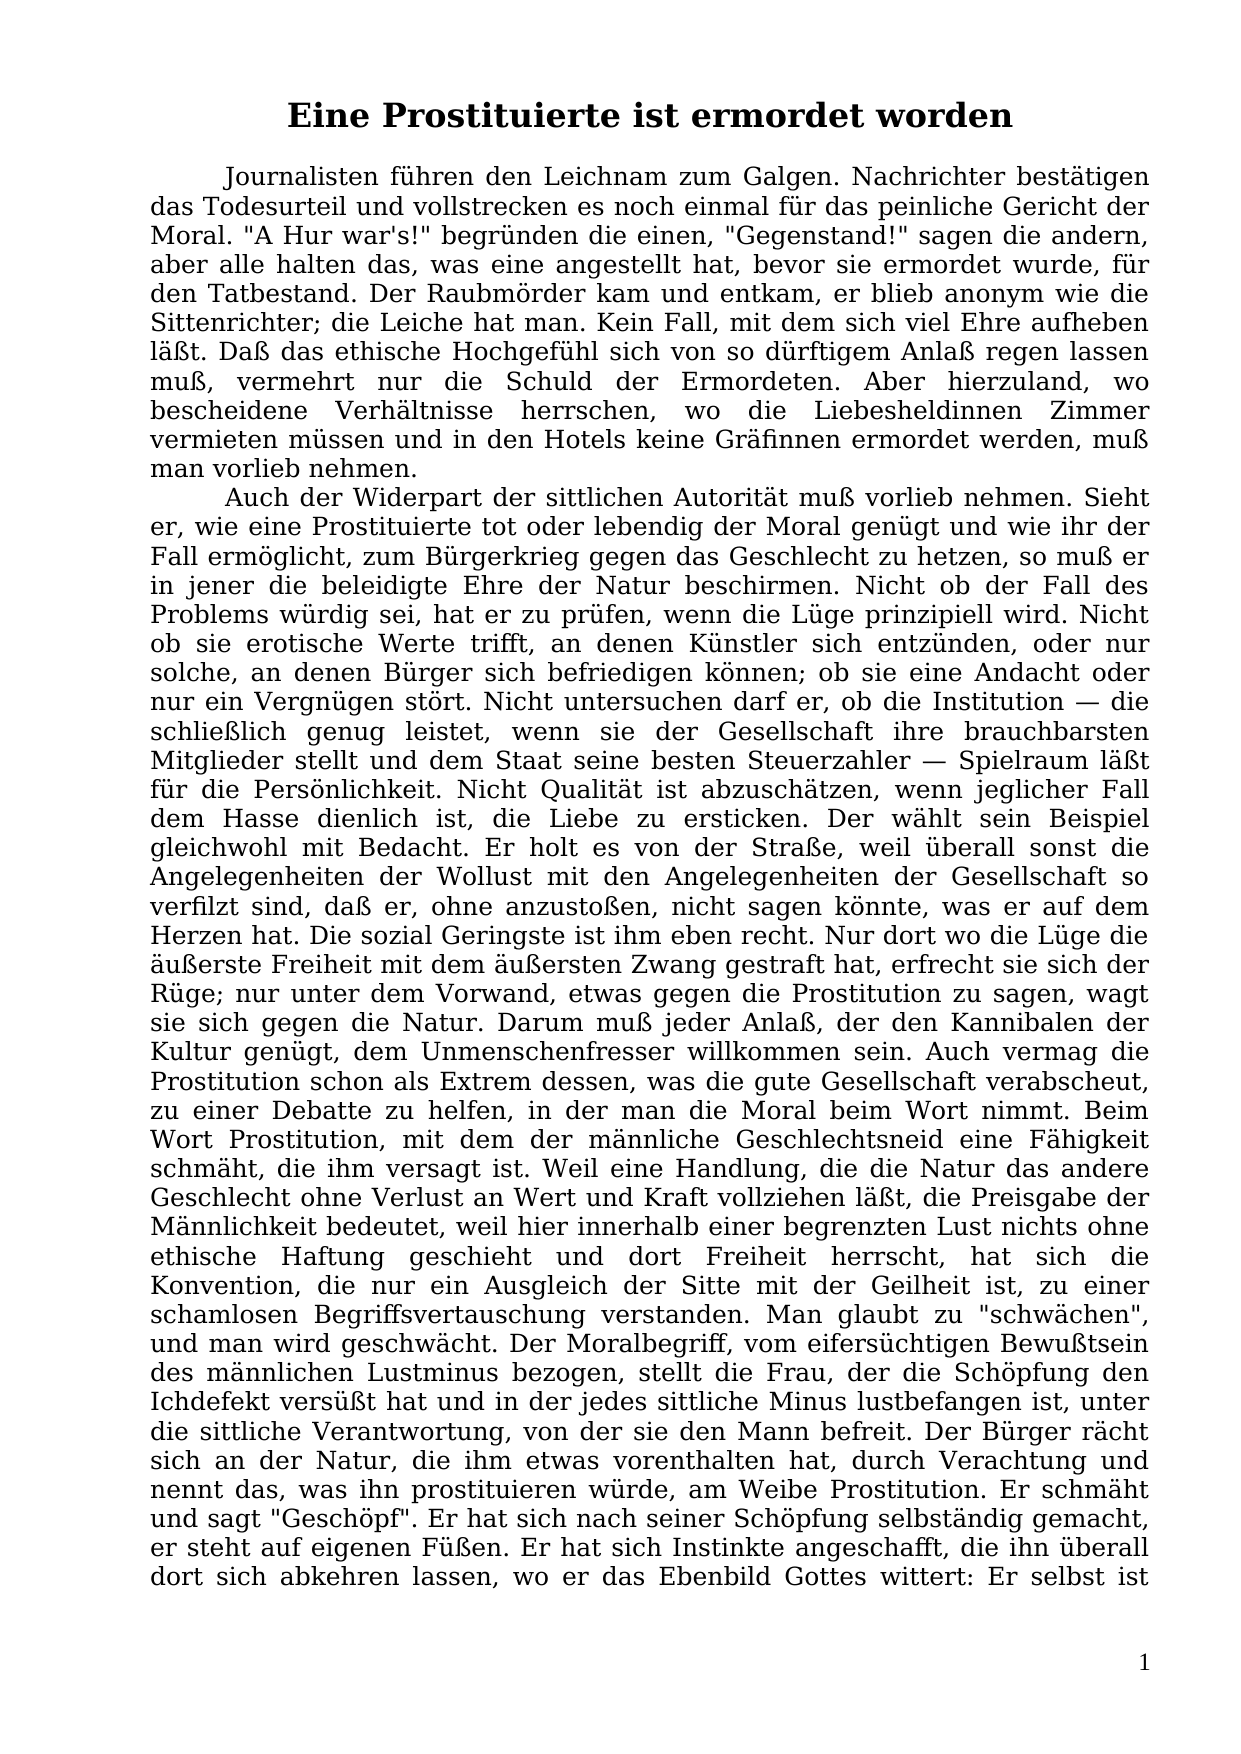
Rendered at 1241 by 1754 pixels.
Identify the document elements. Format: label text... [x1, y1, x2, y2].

text Auch der Widerpart der sittlichen Autorität muß vorlieb nehmen. Sieht er, wie eine Prostituierte tot oder lebendig der Moral genügt und wie ihr der Fall ermöglicht, zum Bürgerkrieg gegen das Geschlecht zu hetzen, so muß er in jener die beleidigte Ehre der Natur beschirmen. Nicht ob der Fall des Problems würdig sei, hat er zu prüfen, wenn die Lüge prinzipiell wird. Nicht ob sie erotische Werte trifft, an denen Künstler sich entzünden, oder nur solche, an denen Bürger sich befriedigen können; ob sie eine Andacht oder nur ein Vergnügen stört. Nicht untersuchen darf er, ob die Institution — die schließlich genug leistet, wenn sie der Gesellschaft ihre brauchbarsten Mitglieder stellt und dem Staat seine besten Steuerzahler — Spielraum läßt für die Persönlichkeit. Nicht Qualität ist abzuschätzen, wenn jeglicher Fall dem Hasse dienlich ist, die Liebe zu ersticken. Der wählt sein Beispiel gleichwohl mit Bedacht. Er holt es von der Straße, weil überall sonst die Angelegenheiten der Wollust mit den Angelegenheiten der Gesellschaft so verfilzt sind, daß er, ohne anzustoßen, nicht sagen könnte, was er auf dem Herzen hat. Die sozial Geringste ist ihm eben recht. Nur dort wo die Lüge die äußerste Freiheit mit dem äußersten Zwang gestraft hat, erfrecht sie sich der Rüge; nur unter dem Vorwand, etwas gegen die Prostitution zu sagen, wagt sie sich gegen die Natur. Darum muß jeder Anlaß, der den Kannibalen der Kultur genügt, dem Unmenschenfresser willkommen sein. Auch vermag die Prostitution schon als Extrem dessen, was die gute Gesellschaft verabscheut, zu einer Debatte zu helfen, in der man die Moral beim Wort nimmt. Beim Wort Prostitution, mit dem der männliche Geschlechtsneid eine Fähigkeit schmäht, die ihm versagt ist. Weil eine Handlung, die die Natur das andere Geschlecht ohne Verlust an Wert und Kraft vollziehen läßt, die Preisgabe der Männlichkeit bedeutet, weil hier innerhalb einer begrenzten Lust nichts ohne ethische Haftung geschieht und dort Freiheit herrscht, hat sich die Konvention, die nur ein Ausgleich der Sitte mit der Geilheit ist, zu einer schamlosen Begriffsvertauschung verstanden. Man glaubt zu "schwächen", und man wird geschwächt. Der Moralbegriff, vom eifersüchtigen Bewußtsein des männlichen Lustminus bezogen, stellt die Frau, der die Schöpfung den Ichdefekt versüßt hat und in der jedes sittliche Minus lustbefangen ist, unter die sittliche Verantwortung, von der sie den Mann befreit. Der Bürger rächt sich an der Natur, die ihm etwas vorenthalten hat, durch Verachtung und nennt das, was ihn prostituieren würde, am Weibe Prostitution. Er schmäht und sagt "Geschöpf". Er hat sich nach seiner Schöpfung selbständig gemacht, er steht auf eigenen Füßen. Er hat sich Instinkte angeschafft, die ihn überall dort sich abkehren lassen, wo er das Ebenbild Gottes wittert: Er selbst ist [150, 483, 1151, 1592]
text Eine Prostituierte ist ermordet worden [150, 75, 1151, 135]
text Journalisten führen den Leichnam zum Galgen. Nachrichter bestätigen das Todesurteil und vollstrecken es noch einmal für das peinliche Gericht der Moral. "A Hur war's!" begründen die einen, "Gegenstand!" sagen die andern, aber alle halten das, was eine angestellt hat, bevor sie ermordet wurde, für den Tatbestand. Der Raubmörder kam und entkam, er blieb anonym wie die Sittenrichter; die Leiche hat man. Kein Fall, mit dem sich viel Ehre aufheben läßt. Daß das ethische Hochgefühl sich von so dürftigem Anlaß regen lassen muß, vermehrt nur die Schuld der Ermordeten. Aber hierzuland, wo bescheidene Verhältnisse herrschen, wo die Liebesheldinnen Zimmer vermieten müssen und in den Hotels keine Gräfinnen ermordet werden, muß man vorlieb nehmen. [150, 135, 1151, 483]
